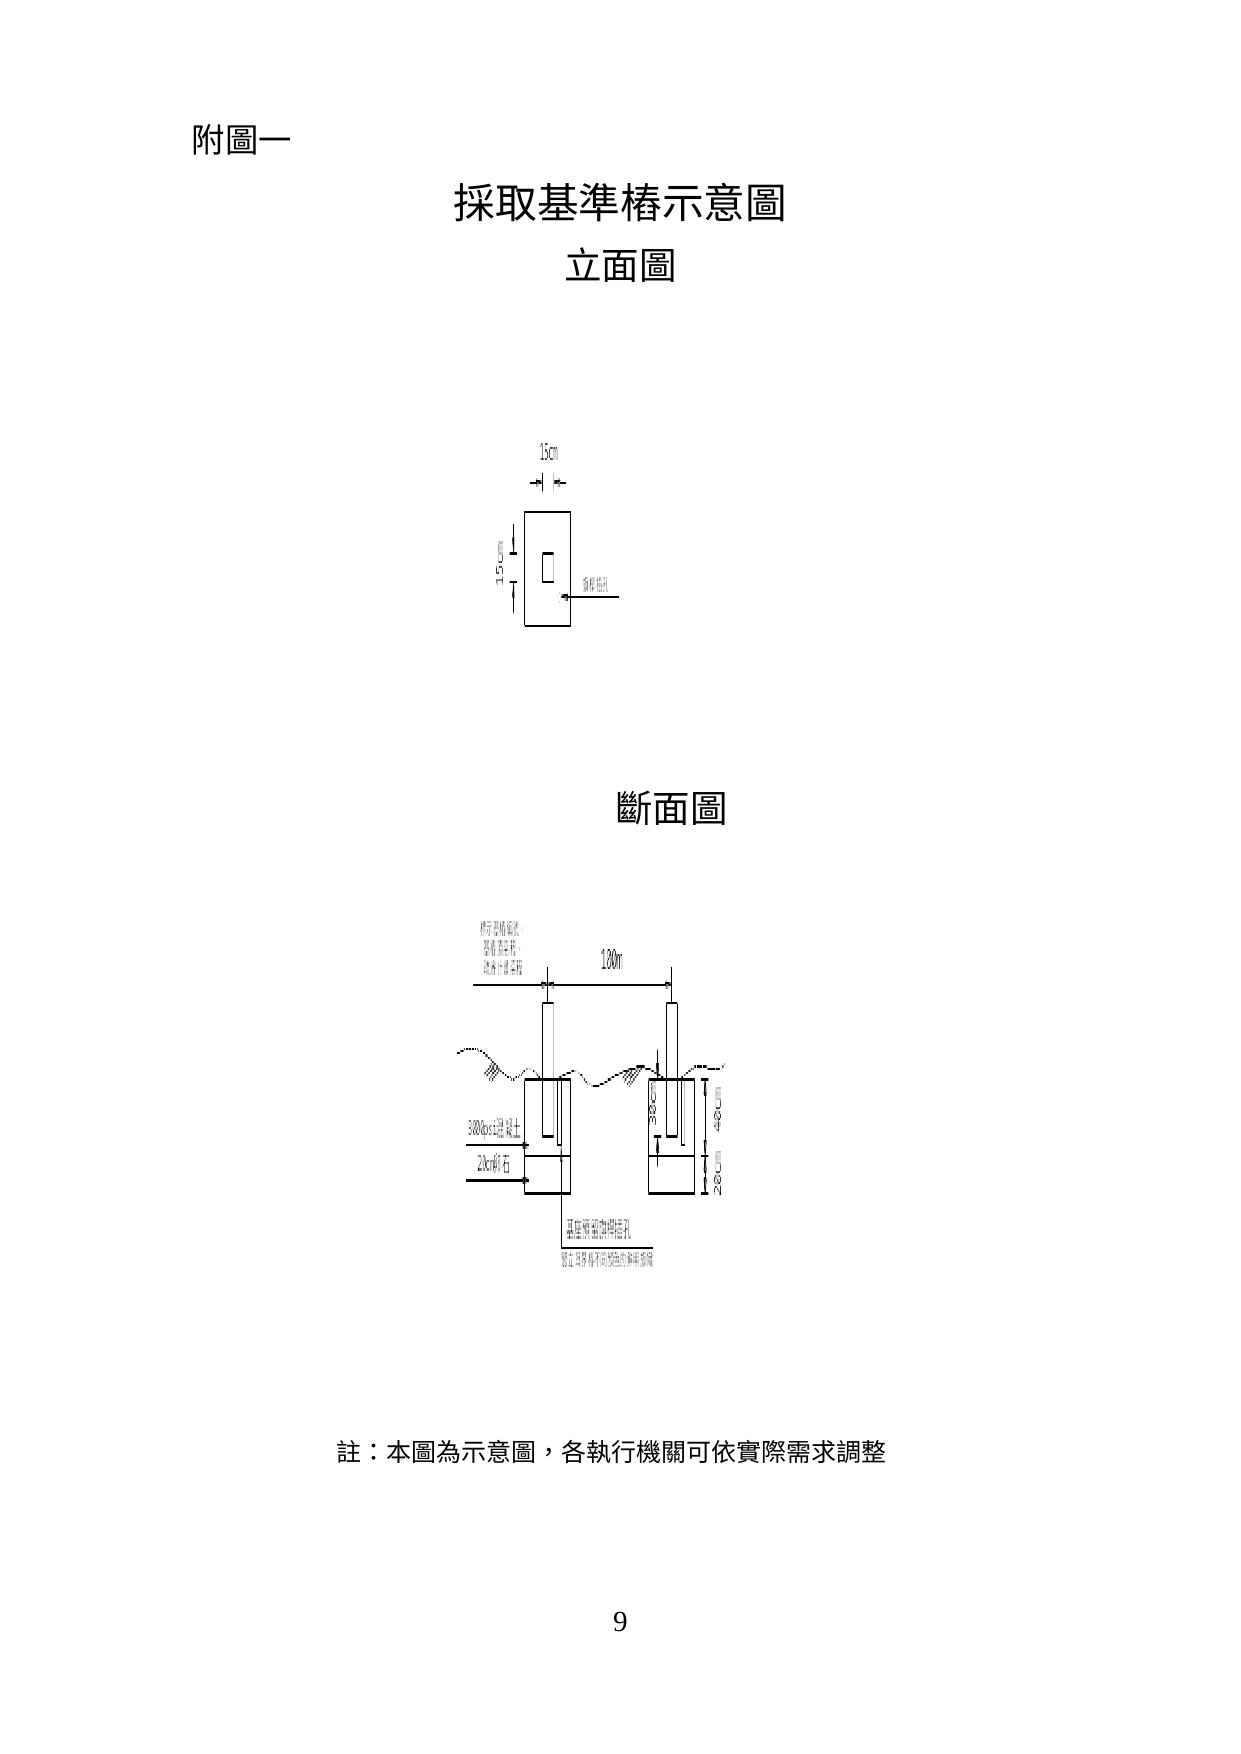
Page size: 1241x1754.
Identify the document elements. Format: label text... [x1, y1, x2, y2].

text 立面圖 [187, 221, 1053, 284]
text 附圖一 [75, 96, 1053, 159]
text 斷面圖 [615, 778, 735, 833]
text 採取基準樁示意圖 [187, 159, 1053, 221]
text 註：本圖為示意圖，各執行機關可依實際需求調整 [169, 1409, 1053, 1471]
